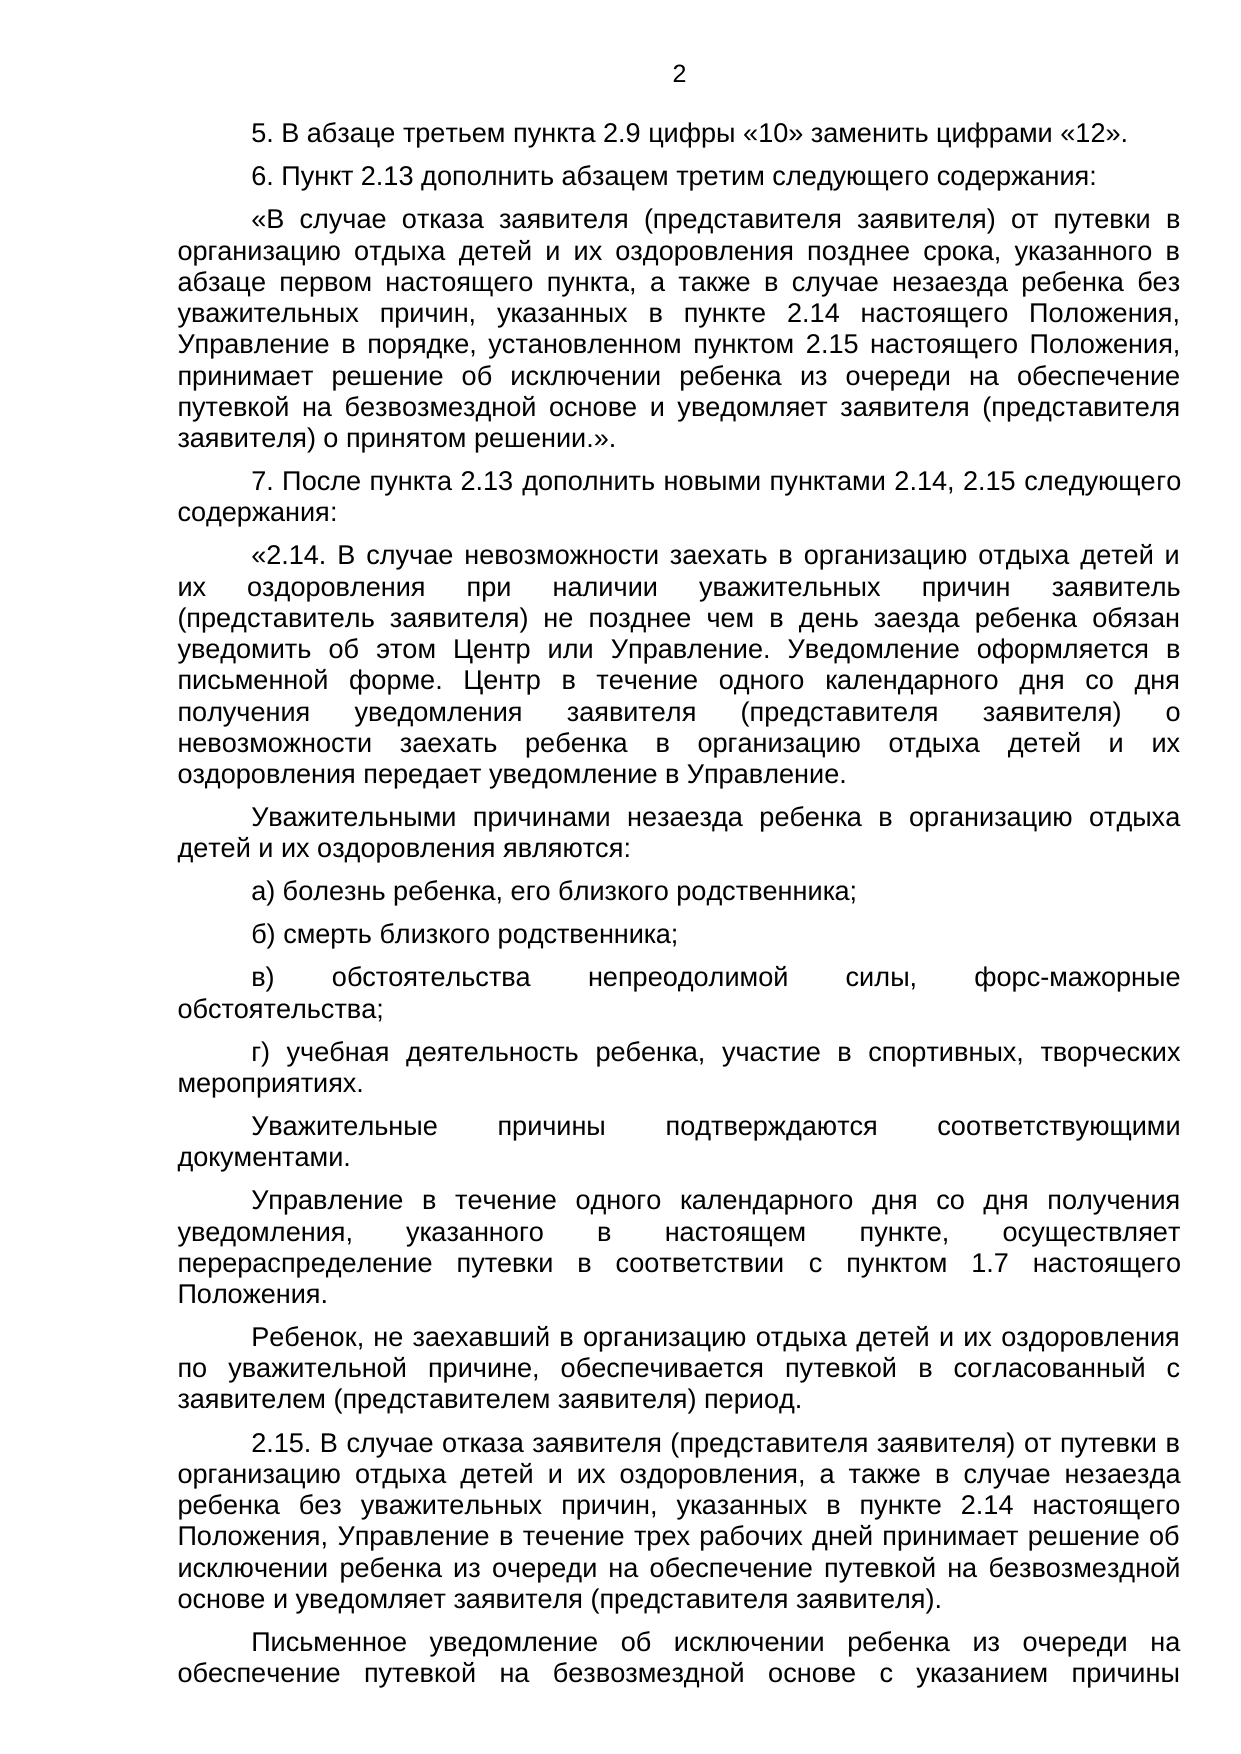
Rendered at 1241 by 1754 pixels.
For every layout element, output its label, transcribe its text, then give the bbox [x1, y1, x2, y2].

text 7. После пункта 2.13 дополнить новыми пунктами 2.14, 2.15 следующего содержания: [177, 465, 1181, 528]
text Уважительные причины подтверждаются соответствующими документами. [177, 1110, 1181, 1172]
text б) смерть близкого родственника; [177, 918, 1181, 950]
text «В случае отказа заявителя (представителя заявителя) от путевки в организацию отдыха детей и их оздоровления позднее срока, указанного в абзаце первом настоящего пункта, а также в случае незаезда ребенка без уважительных причин, указанных в пункте 2.14 настоящего Положения, Управление в порядке, установленном пунктом 2.15 настоящего Положения, принимает решение об исключении ребенка из очереди на обеспечение путевкой на безвозмездной основе и уведомляет заявителя (представителя заявителя) о принятом решении.». [177, 203, 1181, 453]
text г) учебная деятельность ребенка, участие в спортивных, творческих мероприятиях. [177, 1036, 1181, 1098]
text «2.14. В случае невозможности заехать в организацию отдыха детей и их оздоровления при наличии уважительных причин заявитель (представитель заявителя) не позднее чем в день заезда ребенка обязан уведомить об этом Центр или Управление. Уведомление оформляется в письменной форме. Центр в течение одного календарного дня со дня получения уведомления заявителя (представителя заявителя) о невозможности заехать ребенка в организацию отдыха детей и их оздоровления передает уведомление в Управление. [177, 539, 1181, 789]
text а) болезнь ребенка, его близкого родственника; [177, 875, 1181, 907]
text Управление в течение одного календарного дня со дня получения уведомления, указанного в настоящем пункте, осуществляет перераспределение путевки в соответствии с пунктом 1.7 настоящего Положения. [177, 1184, 1181, 1309]
text 6. Пункт 2.13 дополнить абзацем третим следующего содержания: [177, 160, 1181, 192]
text Письменное уведомление об исключении ребенка из очереди на обеспечение путевкой на безвозмездной основе с указанием причины [177, 1626, 1181, 1688]
text 2.15. В случае отказа заявителя (представителя заявителя) от путевки в организацию отдыха детей и их оздоровления, а также в случае незаезда ребенка без уважительных причин, указанных в пункте 2.14 настоящего Положения, Управление в течение трех рабочих дней принимает решение об исключении ребенка из очереди на обеспечение путевкой на безвозмездной основе и уведомляет заявителя (представителя заявителя). [177, 1427, 1181, 1614]
text в) обстоятельства непреодолимой силы, форс-мажорные обстоятельства; [177, 961, 1181, 1024]
text 5. В абзаце третьем пункта 2.9 цифры «10» заменить цифрами «12». [177, 117, 1181, 148]
text Ребенок, не заехавший в организацию отдыха детей и их оздоровления по уважительной причине, обеспечивается путевкой в согласованный с заявителем (представителем заявителя) период. [177, 1321, 1181, 1415]
text Уважительными причинами незаезда ребенка в организацию отдыха детей и их оздоровления являются: [177, 801, 1181, 864]
